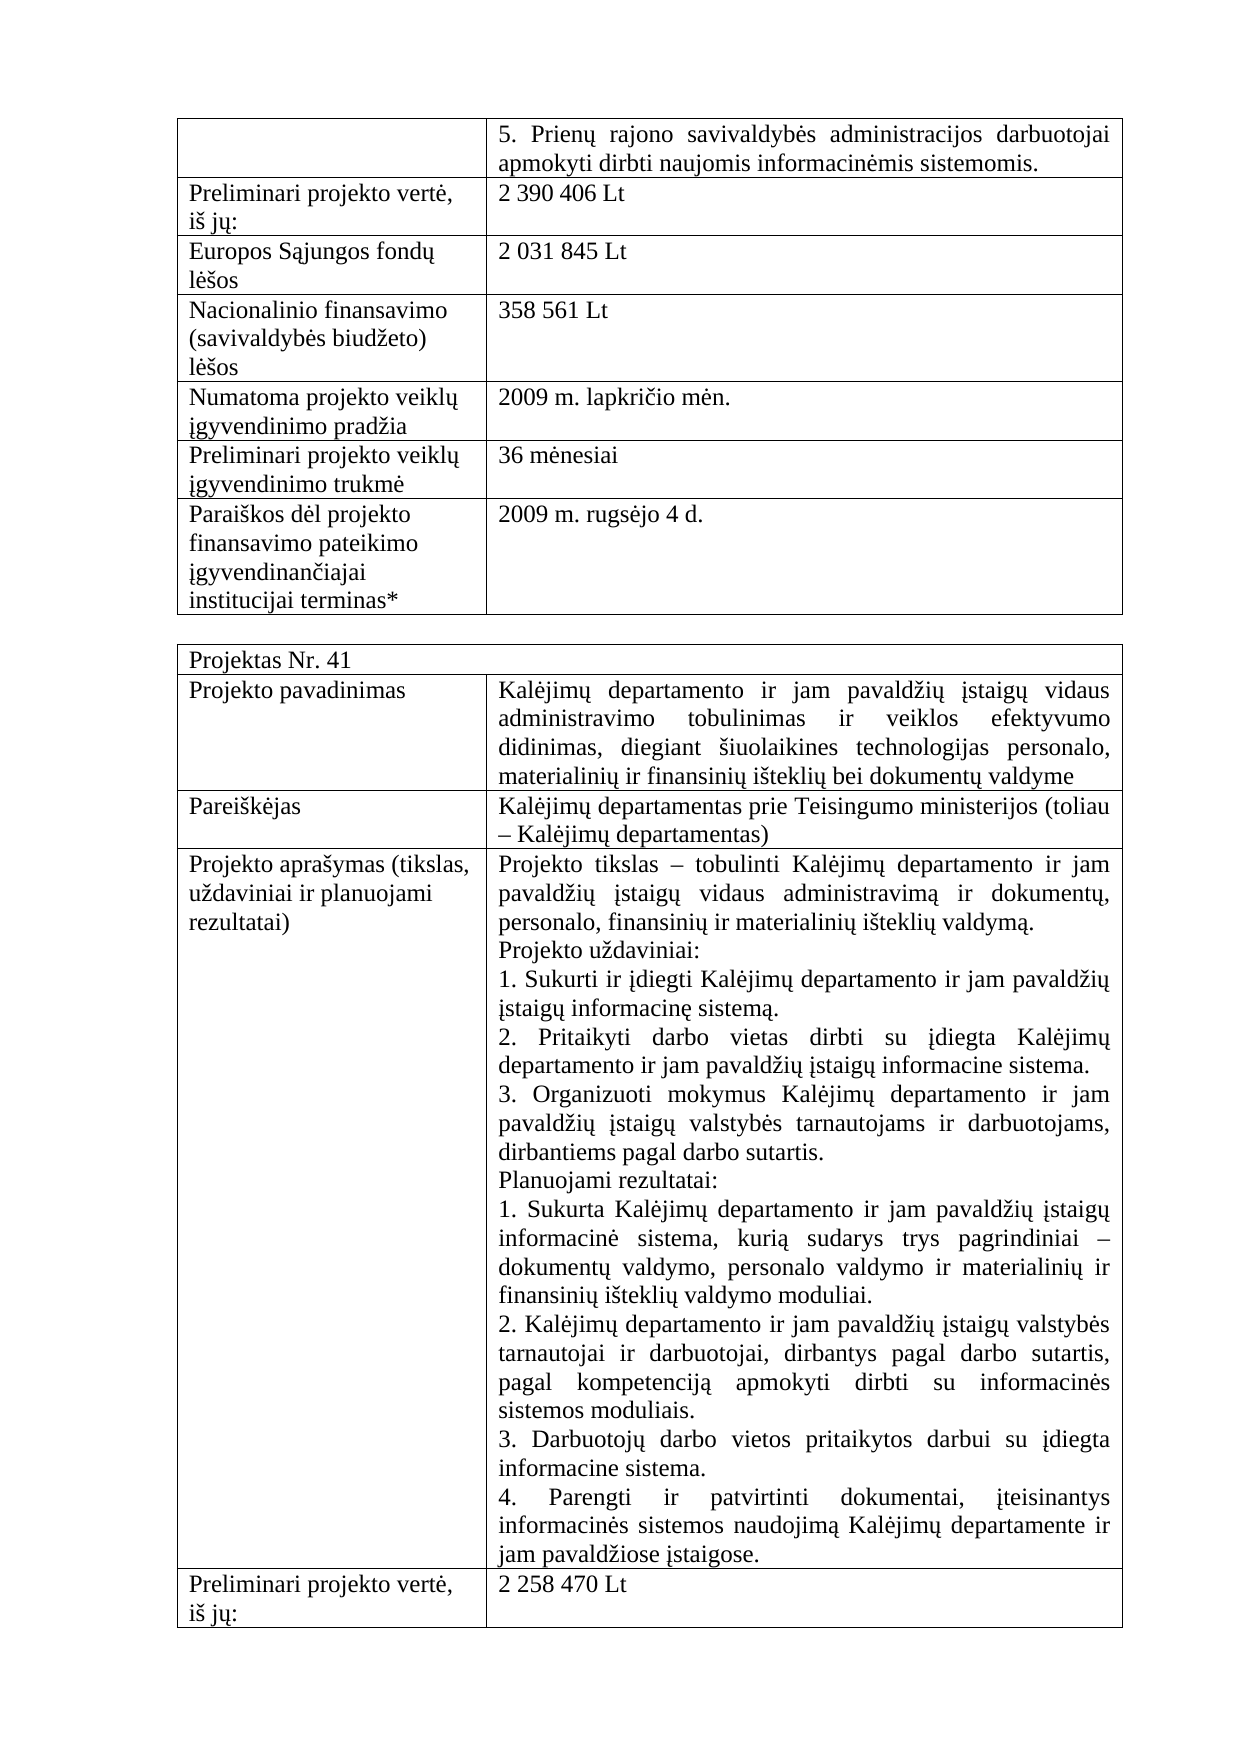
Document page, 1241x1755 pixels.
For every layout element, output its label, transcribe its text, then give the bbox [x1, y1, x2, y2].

table_header Projektas Nr. 41 [178, 645, 1122, 674]
table_cell 2009 m. rugsėjo 4 d. [487, 499, 1122, 614]
table_cell 5. Prienų rajono savivaldybės administracijos darbuotojai apmokyti dirbti naujomis informacinėmis sistemomis. [487, 119, 1122, 177]
table_cell Preliminari projekto vertė, iš jų: [178, 178, 486, 235]
table_cell 358 561 Lt [487, 295, 1122, 381]
table_cell Projekto tikslas – tobulinti Kalėjimų departamento ir jam pavaldžių įstaigų vidaus administravimą ir dokumentų, personalo, finansinių ir materialinių išteklių valdymą. Projekto uždaviniai: 1. Sukurti ir įdiegti Kalėjimų departamento ir jam pavaldžių įstaigų informacinę sistemą. 2. Pritaikyti darbo vietas dirbti su įdiegta Kalėjimų departamento ir jam pavaldžių įstaigų informacine sistema. 3. Organizuoti mokymus Kalėjimų departamento ir jam pavaldžių įstaigų valstybės tarnautojams ir darbuotojams, dirbantiems pagal darbo sutartis. Planuojami rezultatai: 1. Sukurta Kalėjimų departamento ir jam pavaldžių įstaigų informacinė sistema, kurią sudarys trys pagrindiniai – dokumentų valdymo, personalo valdymo ir materialinių ir finansinių išteklių valdymo moduliai. 2. Kalėjimų departamento ir jam pavaldžių įstaigų valstybės tarnautojai ir darbuotojai, dirbantys pagal darbo sutartis, pagal kompetenciją apmokyti dirbti su informacinės sistemos moduliais. 3. Darbuotojų darbo vietos pritaikytos darbui su įdiegta informacine sistema. 4. Parengti ir patvirtinti dokumentai, įteisinantys informacinės sistemos naudojimą Kalėjimų departamente ir jam pavaldžiose įstaigose. [487, 849, 1122, 1568]
table_cell Projekto pavadinimas [178, 675, 486, 790]
table_cell Kalėjimų departamentas prie Teisingumo ministerijos (toliau – Kalėjimų departamentas) [487, 791, 1122, 848]
table_cell 2 031 845 Lt [487, 236, 1122, 294]
table_cell Pareiškėjas [178, 791, 486, 848]
table_cell [178, 119, 486, 177]
table_cell Kalėjimų departamento ir jam pavaldžių įstaigų vidaus administravimo tobulinimas ir veiklos efektyvumo didinimas, diegiant šiuolaikines technologijas personalo, materialinių ir finansinių išteklių bei dokumentų valdyme [487, 675, 1122, 790]
table_cell Preliminari projekto vertė, iš jų: [178, 1569, 486, 1627]
table_cell Projekto aprašymas (tikslas, uždaviniai ir planuojami rezultatai) [178, 849, 486, 1568]
table_cell Europos Sąjungos fondų lėšos [178, 236, 486, 294]
table_cell 2 258 470 Lt [487, 1569, 1122, 1627]
table_cell 2 390 406 Lt [487, 178, 1122, 235]
table_cell Preliminari projekto veiklų įgyvendinimo trukmė [178, 441, 486, 498]
table_cell Numatoma projekto veiklų įgyvendinimo pradžia [178, 382, 486, 439]
table_cell Nacionalinio finansavimo (savivaldybės biudžeto) lėšos [178, 295, 486, 381]
table_cell 2009 m. lapkričio mėn. [487, 382, 1122, 439]
table_cell Paraiškos dėl projekto finansavimo pateikimo įgyvendinančiajai institucijai terminas* [178, 499, 486, 614]
table_cell 36 mėnesiai [487, 441, 1122, 498]
